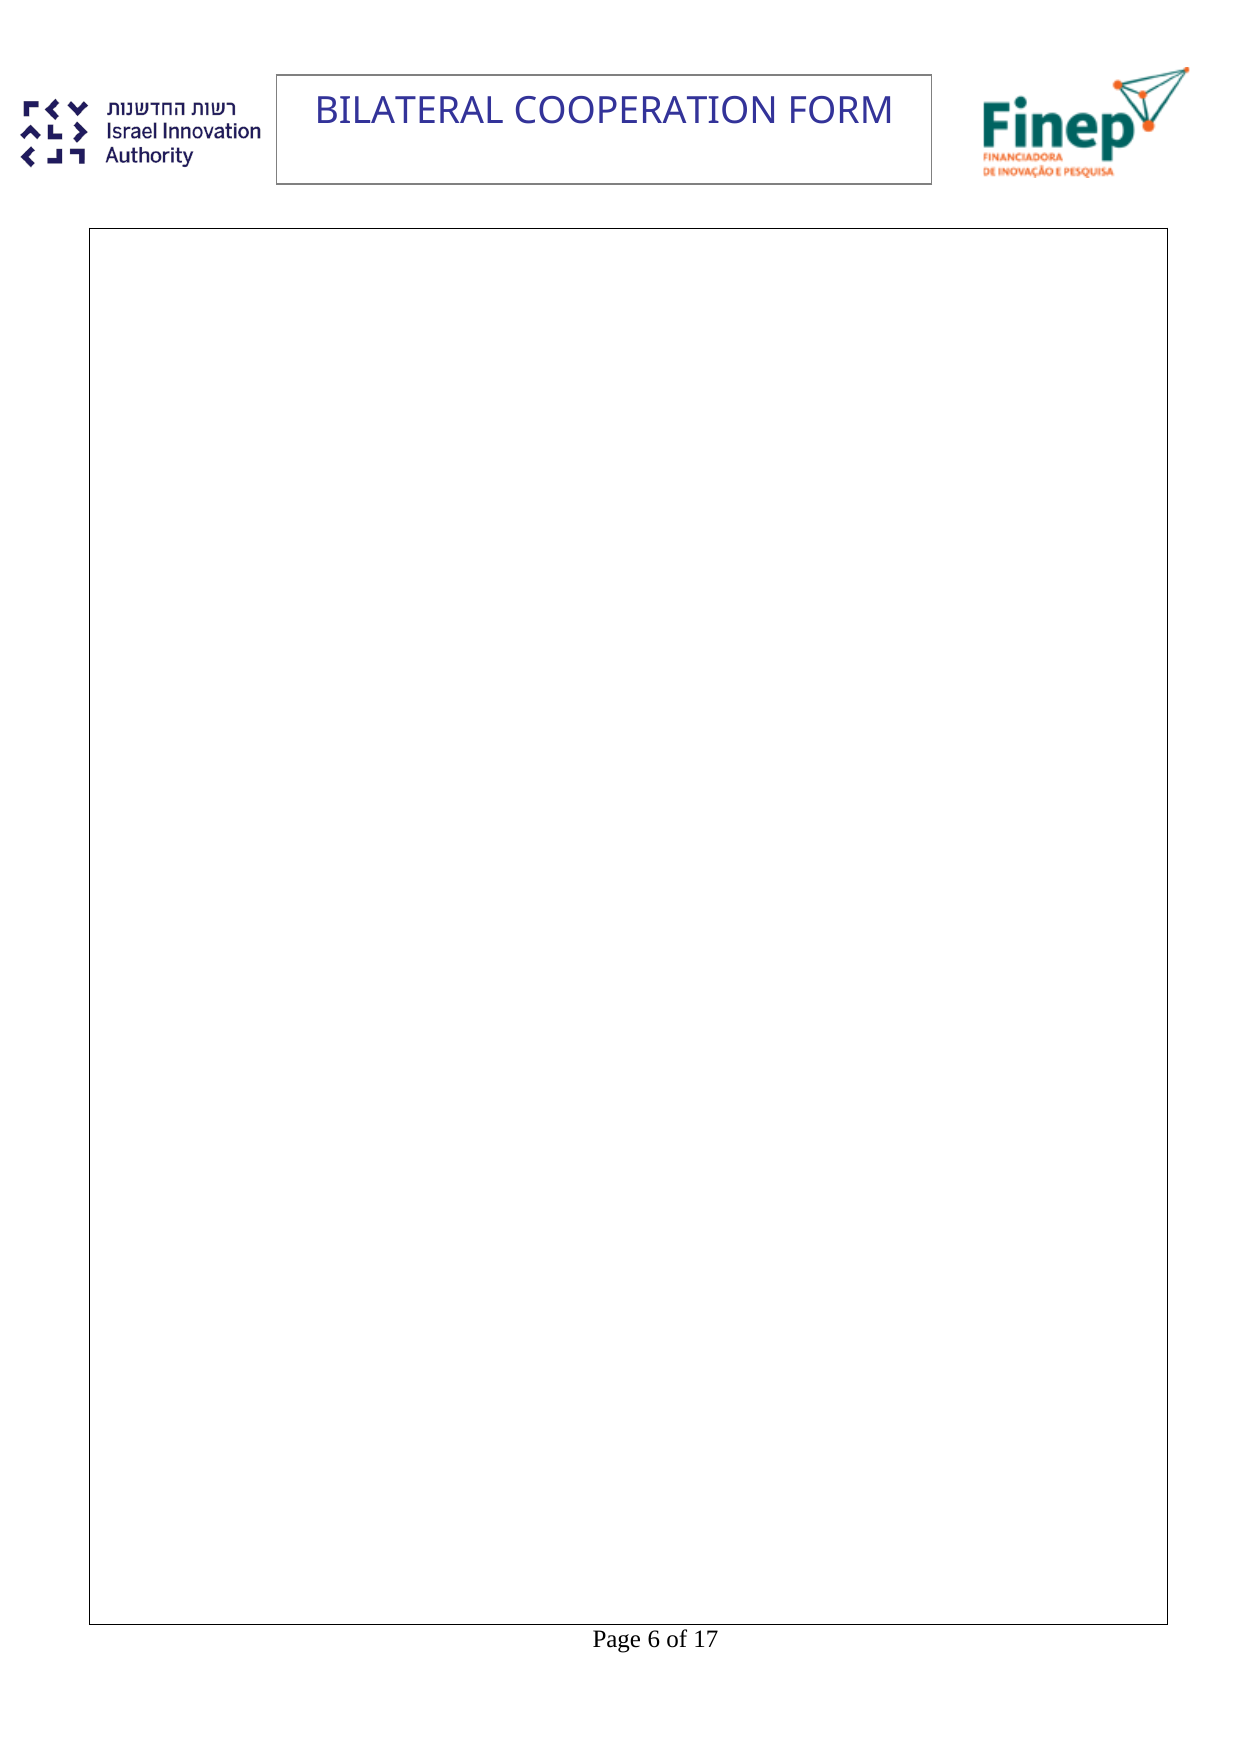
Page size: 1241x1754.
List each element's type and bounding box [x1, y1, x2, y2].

table_cell [90, 229, 1167, 1624]
